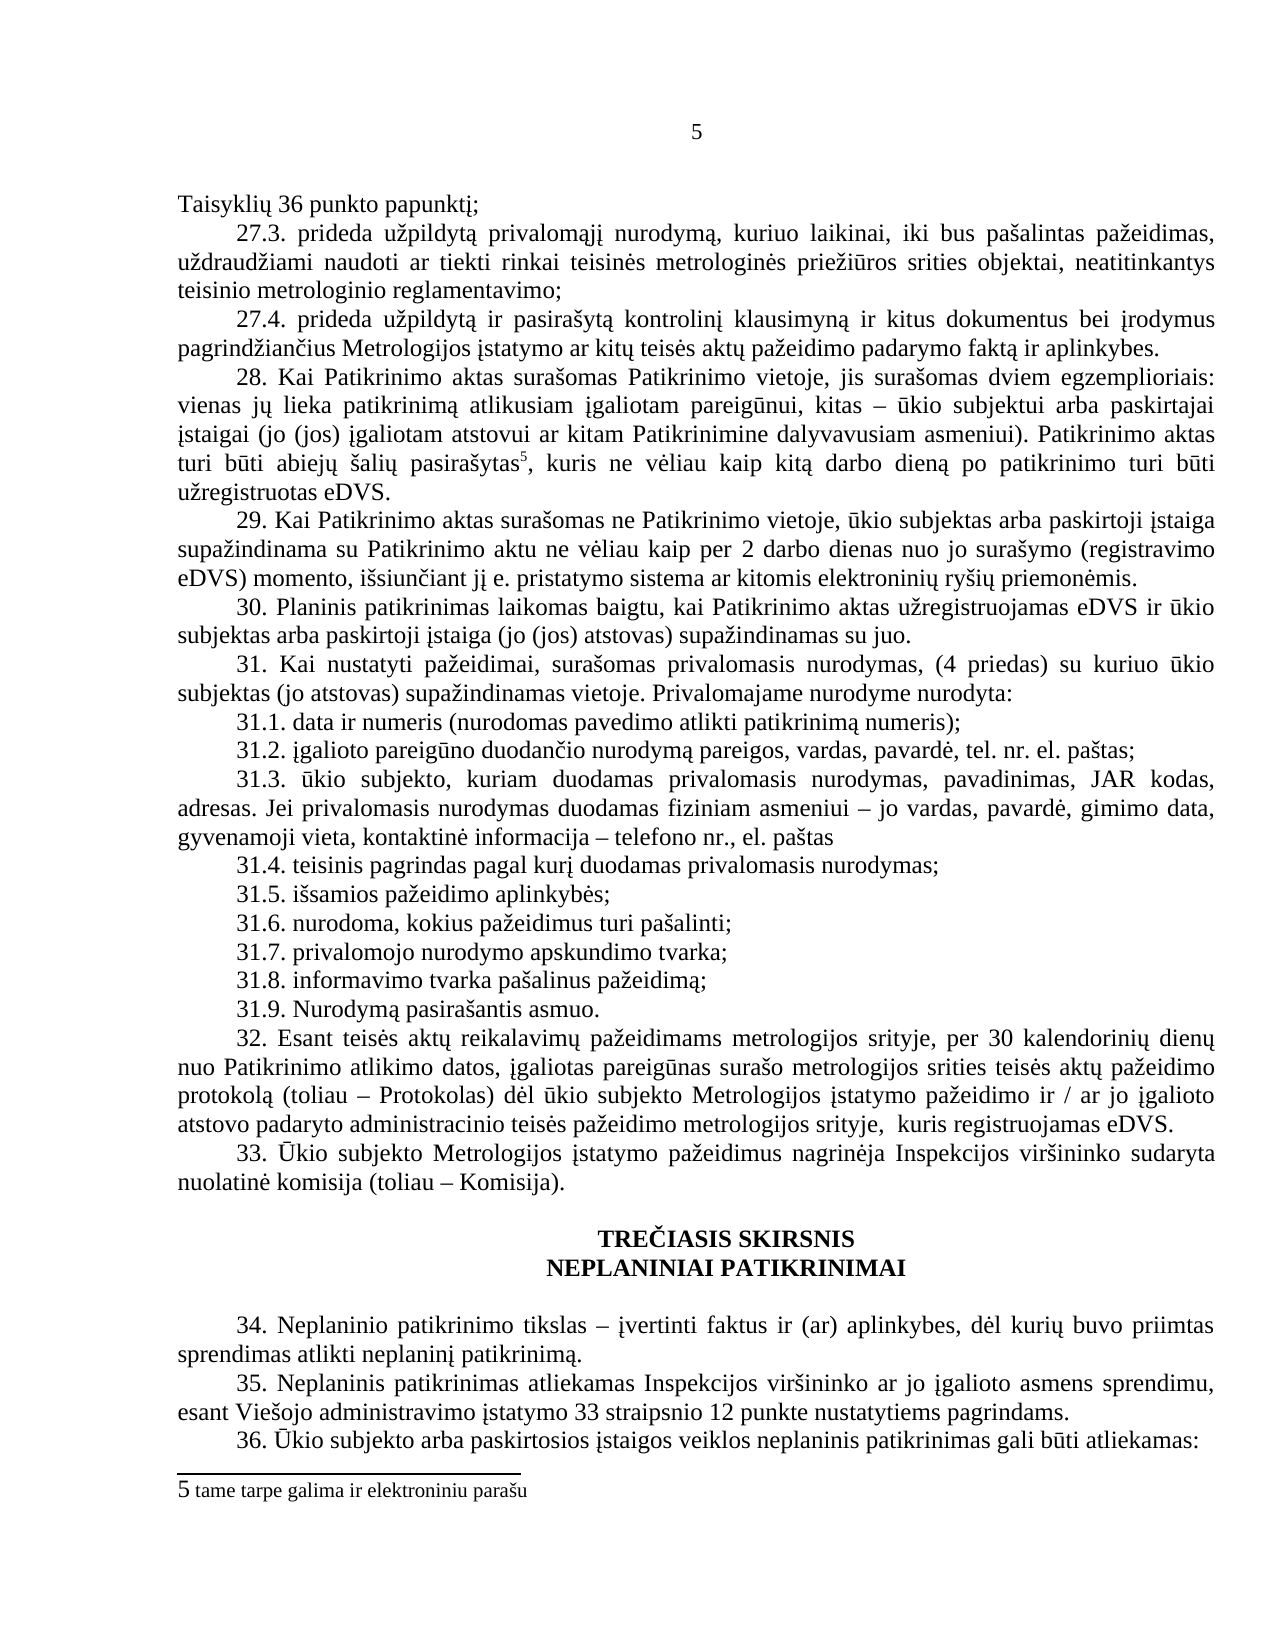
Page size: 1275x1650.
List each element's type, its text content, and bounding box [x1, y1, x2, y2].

text TREČIASIS SKIRSNIS [177, 1224, 1216, 1253]
text 28. Kai Patikrinimo aktas surašomas Patikrinimo vietoje, jis surašomas dviem egzemplioriais: vienas jų lieka patikrinimą atlikusiam įgaliotam pareigūnui, kitas – ūkio subjektui arba paskirtajai įstaigai (jo (jos) įgaliotam atstovui ar kitam Patikrinimine dalyvavusiam asmeniui). Patikrinimo aktas turi būti abiejų šalių pasirašytas, kuris ne vėliau kaip kitą darbo dieną po patikrinimo turi būti užregistruotas eDVS. [177, 362, 1216, 506]
text 33. Ūkio subjekto Metrologijos įstatymo pažeidimus nagrinėja Inspekcijos viršininko sudaryta nuolatinė komisija (toliau – Komisija). [177, 1138, 1216, 1196]
text 34. Neplaninio patikrinimo tikslas – įvertinti faktus ir (ar) aplinkybes, dėl kurių buvo priimtas sprendimas atlikti neplaninį patikrinimą. [177, 1311, 1216, 1368]
text 35. Neplaninis patikrinimas atliekamas Inspekcijos viršininko ar jo įgalioto asmens sprendimu, esant Viešojo administravimo įstatymo 33 straipsnio 12 punkte nustatytiems pagrindams. [177, 1368, 1216, 1426]
text 27.3. prideda užpildytą privalomąjį nurodymą, kuriuo laikinai, iki bus pašalintas pažeidimas, uždraudžiami naudoti ar tiekti rinkai teisinės metrologinės priežiūros srities objektai, neatitinkantys teisinio metrologinio reglamentavimo; [177, 218, 1216, 304]
text 31.9. Nurodymą pasirašantis asmuo. [177, 994, 1216, 1023]
text 31.6. nurodoma, kokius pažeidimus turi pašalinti; [177, 908, 1216, 937]
text 31.4. teisinis pagrindas pagal kurį duodamas privalomasis nurodymas; [177, 851, 1216, 879]
text NEPLANINIAI PATIKRINIMAI [177, 1253, 1216, 1282]
text 31.7. privalomojo nurodymo apskundimo tvarka; [177, 937, 1216, 966]
text 29. Kai Patikrinimo aktas surašomas ne Patikrinimo vietoje, ūkio subjektas arba paskirtoji įstaiga supažindinama su Patikrinimo aktu ne vėliau kaip per 2 darbo dienas nuo jo surašymo (registravimo eDVS) momento, išsiunčiant jį e. pristatymo sistema ar kitomis elektroninių ryšių priemonėmis. [177, 506, 1216, 592]
text 31.3. ūkio subjekto, kuriam duodamas privalomasis nurodymas, pavadinimas, JAR kodas, adresas. Jei privalomasis nurodymas duodamas fiziniam asmeniui – jo vardas, pavardė, gimimo data, gyvenamoji vieta, kontaktinė informacija – telefono nr., el. paštas [177, 764, 1216, 851]
text 31.8. informavimo tvarka pašalinus pažeidimą; [177, 966, 1216, 994]
text 30. Planinis patikrinimas laikomas baigtu, kai Patikrinimo aktas užregistruojamas eDVS ir ūkio subjektas arba paskirtoji įstaiga (jo (jos) atstovas) supažindinamas su juo. [177, 592, 1216, 649]
text 31. Kai nustatyti pažeidimai, surašomas privalomasis nurodymas, (4 priedas) su kuriuo ūkio subjektas (jo atstovas) supažindinamas vietoje. Privalomajame nurodyme nurodyta: [177, 649, 1216, 707]
text tame tarpe galima ir elektroniniu parašu [177, 1474, 1216, 1502]
text 31.5. išsamios pažeidimo aplinkybės; [177, 879, 1216, 908]
text 31.2. įgalioto pareigūno duodančio nurodymą pareigos, vardas, pavardė, tel. nr. el. paštas; [177, 736, 1216, 764]
text Taisyklių 36 punkto papunktį; [177, 189, 1216, 218]
text 27.4. prideda užpildytą ir pasirašytą kontrolinį klausimyną ir kitus dokumentus bei įrodymus pagrindžiančius Metrologijos įstatymo ar kitų teisės aktų pažeidimo padarymo faktą ir aplinkybes. [177, 304, 1216, 362]
text 31.1. data ir numeris (nurodomas pavedimo atlikti patikrinimą numeris); [177, 707, 1216, 736]
text 32. Esant teisės aktų reikalavimų pažeidimams metrologijos srityje, per 30 kalendorinių dienų nuo Patikrinimo atlikimo datos, įgaliotas pareigūnas surašo metrologijos srities teisės aktų pažeidimo protokolą (toliau – Protokolas) dėl ūkio subjekto Metrologijos įstatymo pažeidimo ir / ar jo įgalioto atstovo padaryto administracinio teisės pažeidimo metrologijos srityje, kuris registruojamas eDVS. [177, 1023, 1216, 1138]
text 36. Ūkio subjekto arba paskirtosios įstaigos veiklos neplaninis patikrinimas gali būti atliekamas: [177, 1426, 1216, 1454]
